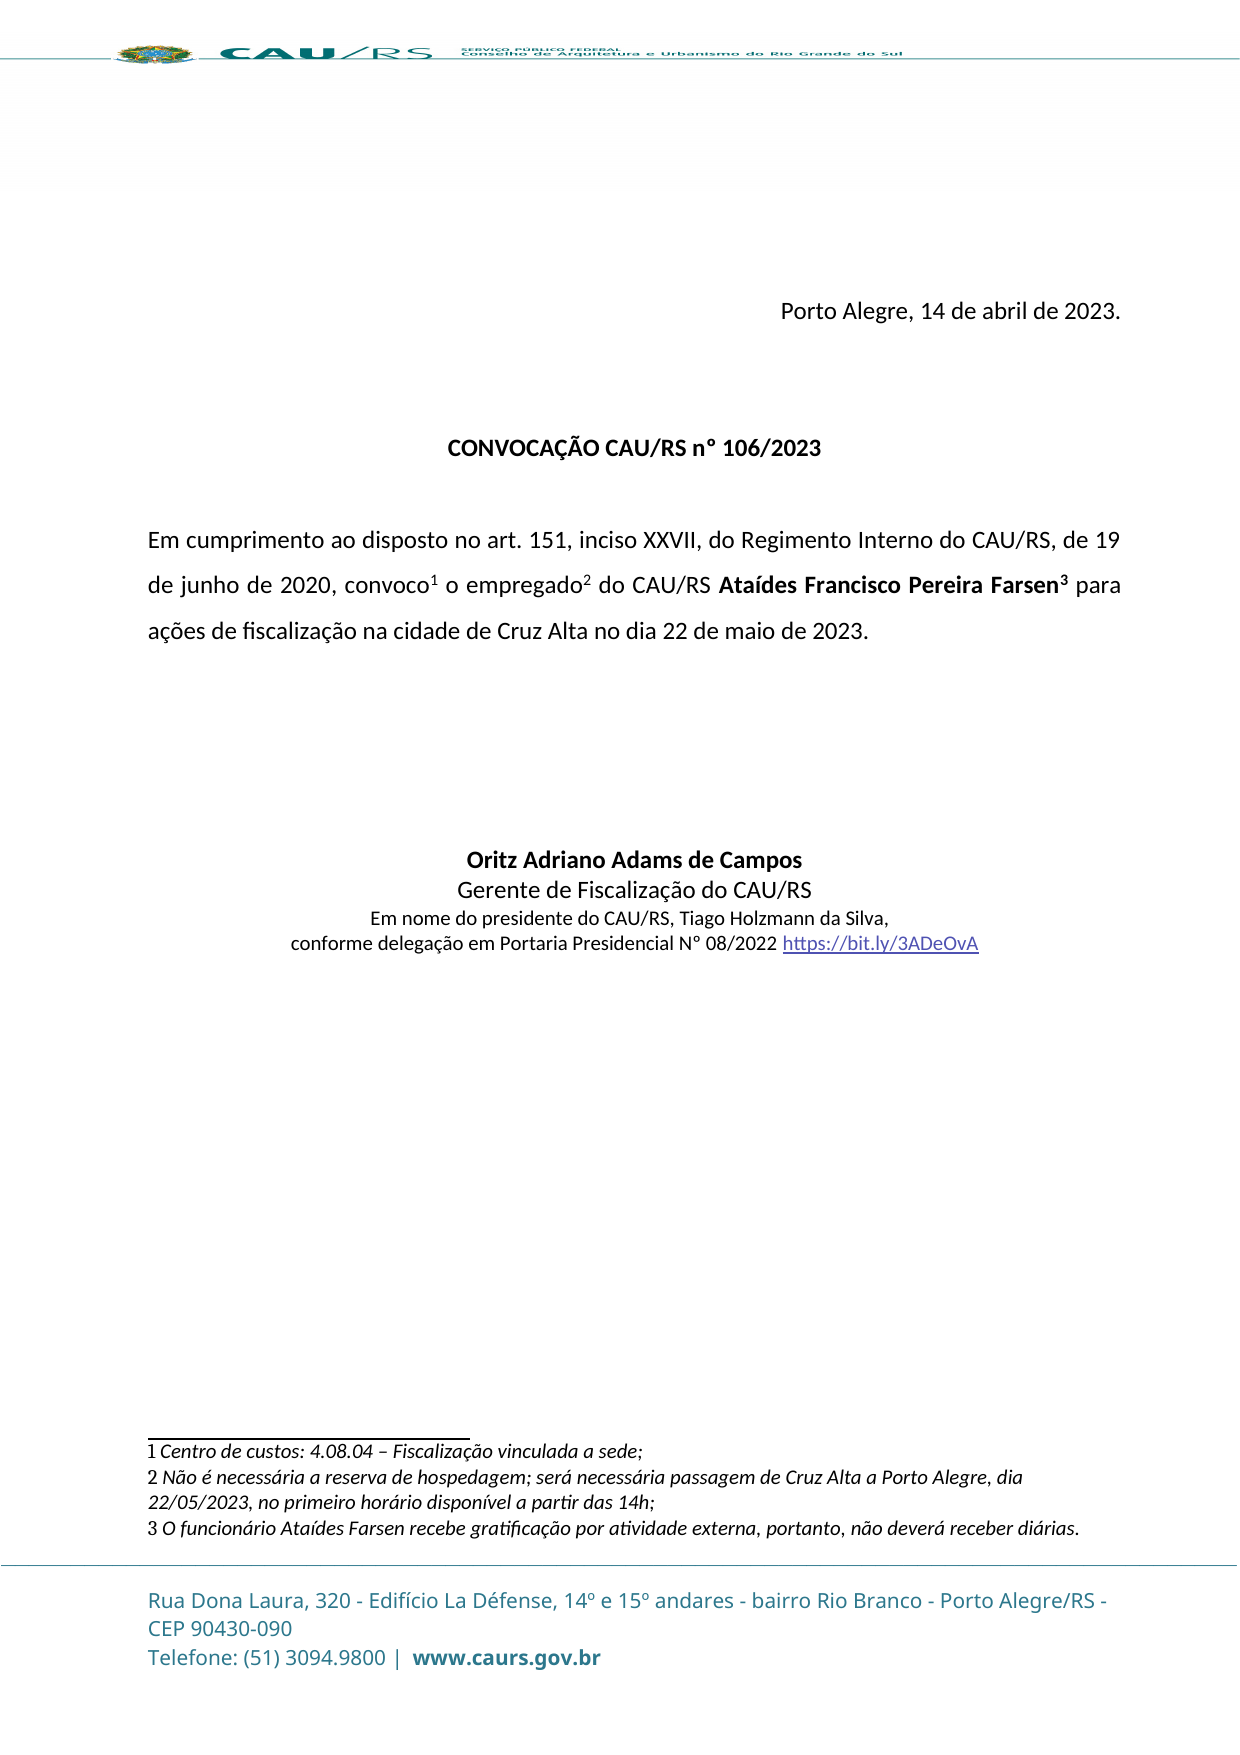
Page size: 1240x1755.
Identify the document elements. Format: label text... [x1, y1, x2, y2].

text O funcionário Ataídes Farsen recebe gratificação por atividade externa, portanto, não deverá receber diárias. [148, 1515, 1121, 1540]
text Oritz Adriano Adams de Campos [148, 844, 1121, 874]
text Em cumprimento ao disposto no art. 151, inciso XXVII, do Regimento Interno do CAU/RS, de 19 de junho de 2020, convoco o empregado do CAU/RS Ataídes Francisco Pereira Farsen para ações de fiscalização na cidade de Cruz Alta no dia 22 de maio de 2023. [148, 524, 1121, 646]
text Em nome do presidente do CAU/RS, Tiago Holzmann da Silva, conforme delegação em Portaria Presidencial Nº 08/2022 https://bit.ly/3ADeOvA [148, 905, 1121, 956]
text Porto Alegre, 14 de abril de 2023. [148, 295, 1121, 326]
text Gerente de Fiscalização do CAU/RS [148, 874, 1121, 905]
text Não é necessária a reserva de hospedagem; será necessária passagem de Cruz Alta a Porto Alegre, dia 22/05/2023, no primeiro horário disponível a partir das 14h; [148, 1464, 1121, 1515]
text CONVOCAÇÃO CAU/RS nº 106/2023 [148, 432, 1121, 463]
text Centro de custos: 4.08.04 – Fiscalização vinculada a sede; [148, 1439, 1121, 1464]
